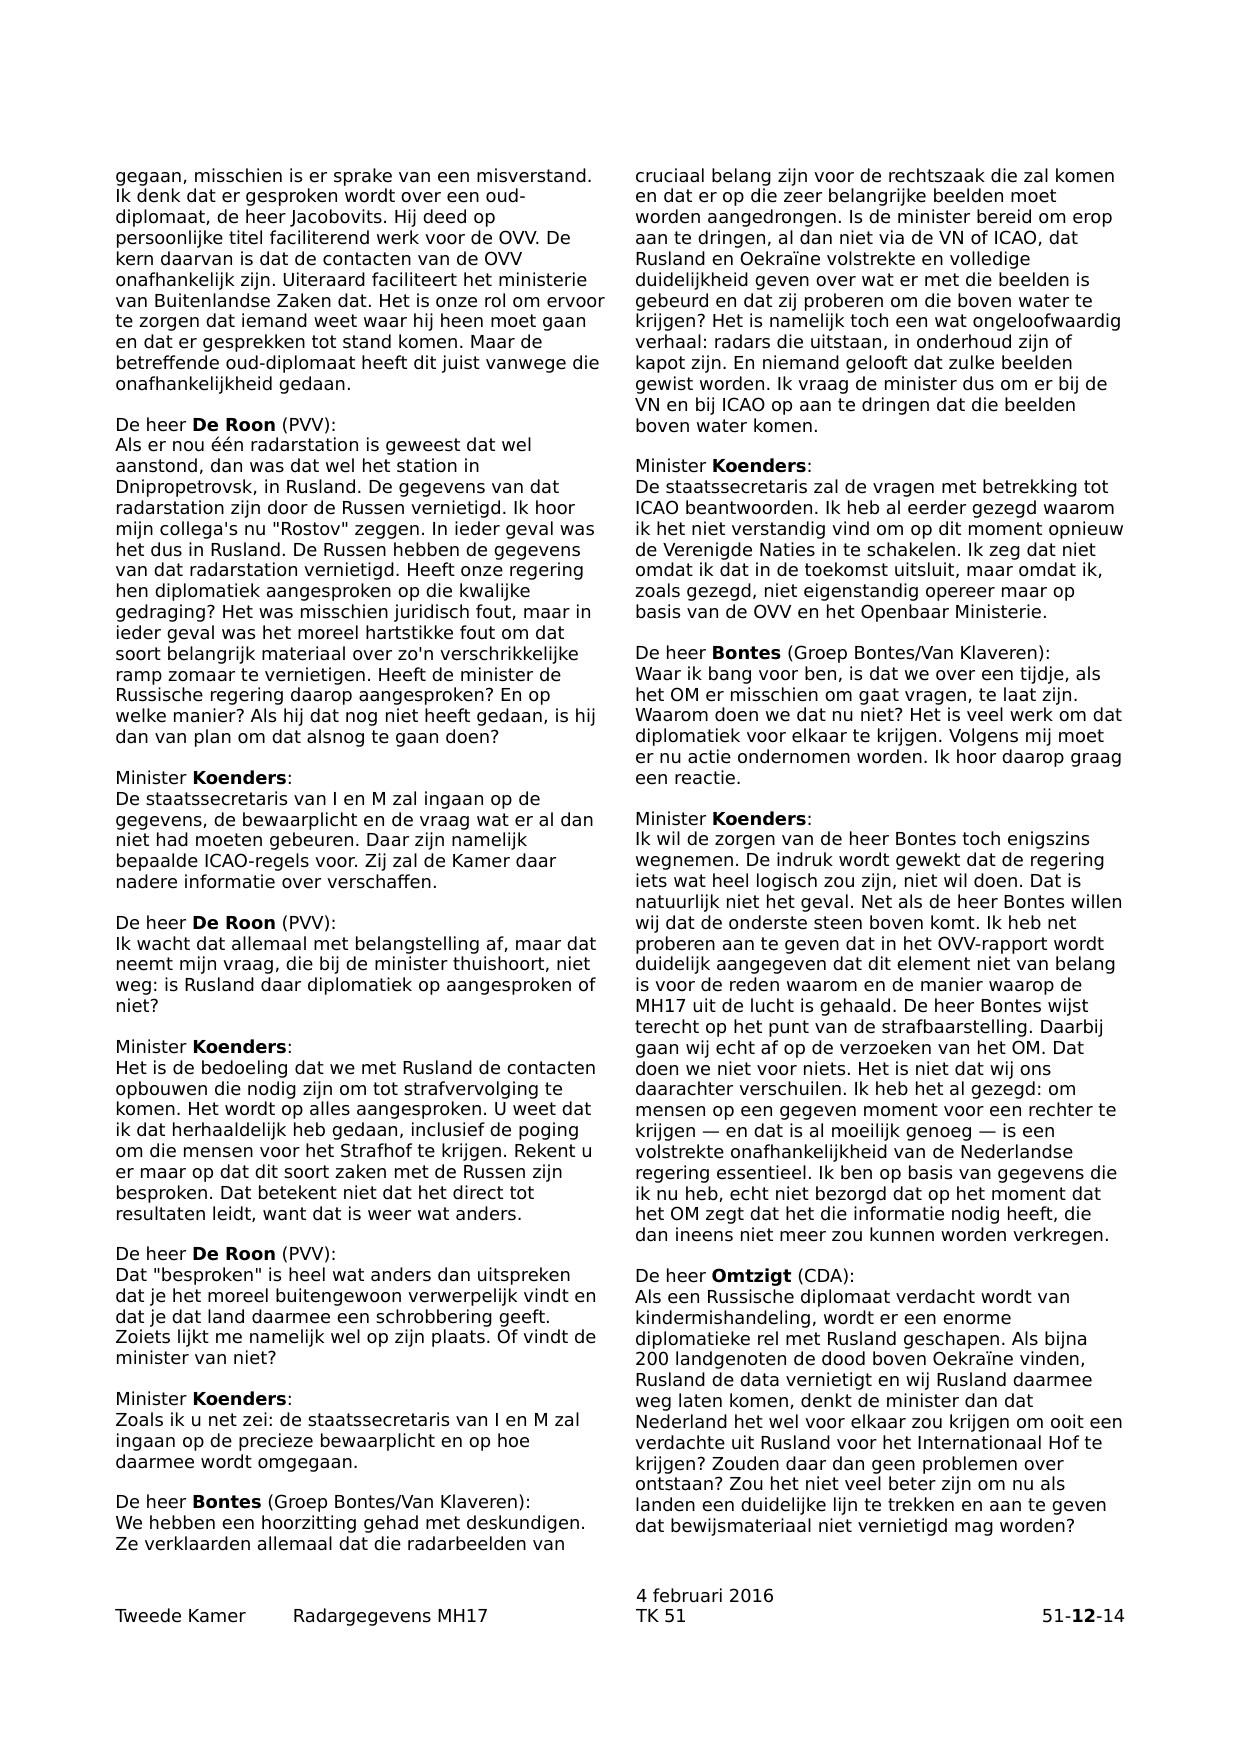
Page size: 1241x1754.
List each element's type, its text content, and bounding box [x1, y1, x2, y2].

text De heer Bontes (Groep Bontes/Van Klaveren): [115, 1492, 605, 1513]
text Het is de bedoeling dat we met Rusland de contacten opbouwen die nodig zijn om tot strafvervolging te komen. Het wordt op alles aangesproken. U weet dat ik dat herhaaldelijk heb gedaan, inclusief de poging om die mensen voor het Strafhof te krijgen. Rekent u er maar op dat dit soort zaken met de Russen zijn besproken. Dat betekent niet dat het direct tot resultaten leidt, want dat is weer wat anders. [115, 1057, 605, 1224]
text Minister Koenders: [635, 456, 1125, 477]
text Waar ik bang voor ben, is dat we over een tijdje, als het OM er misschien om gaat vragen, te laat zijn. Waarom doen we dat nu niet? Het is veel werk om dat diplomatiek voor elkaar te krijgen. Volgens mij moet er nu actie ondernomen worden. Ik hoor daarop graag een reactie. [635, 663, 1125, 788]
text Als een Russische diplomaat verdacht wordt van kindermishandeling, wordt er een enorme diplomatieke rel met Rusland geschapen. Als bijna 200 landgenoten de dood boven Oekraïne vinden, Rusland de data vernietigt en wij Rusland daarmee weg laten komen, denkt de minister dan dat Nederland het wel voor elkaar zou krijgen om ooit een verdachte uit Rusland voor het Internationaal Hof te krijgen? Zouden daar dan geen problemen over ontstaan? Zou het niet veel beter zijn om nu als landen een duidelijke lijn te trekken en aan te geven dat bewijsmateriaal niet vernietigd mag worden? [635, 1287, 1125, 1537]
text De heer Bontes (Groep Bontes/Van Klaveren): [635, 643, 1125, 663]
text De heer Omtzigt (CDA): [635, 1266, 1125, 1287]
text De heer De Roon (PVV): [115, 414, 605, 435]
text cruciaal belang zijn voor de rechtszaak die zal komen en dat er op die zeer belangrijke beelden moet worden aangedrongen. Is de minister bereid om erop aan te dringen, al dan niet via de VN of ICAO, dat Rusland en Oekraïne volstrekte en volledige duidelijkheid geven over wat er met die beelden is gebeurd en dat zij proberen om die boven water te krijgen? Het is namelijk toch een wat ongeloofwaardig verhaal: radars die uitstaan, in onderhoud zijn of kapot zijn. En niemand gelooft dat zulke beelden gewist worden. Ik vraag de minister dus om er bij de VN en bij ICAO op aan te dringen dat die beelden boven water komen. [635, 165, 1125, 436]
text De heer De Roon (PVV): [115, 1244, 605, 1265]
text Ik wacht dat allemaal met belangstelling af, maar dat neemt mijn vraag, die bij de minister thuishoort, niet weg: is Rusland daar diplomatiek op aangesproken of niet? [115, 933, 605, 1017]
text Minister Koenders: [115, 1389, 605, 1410]
text De staatssecretaris van I en M zal ingaan op de gegevens, de bewaarplicht en de vraag wat er al dan niet had moeten gebeuren. Daar zijn namelijk bepaalde ICAO-regels voor. Zij zal de Kamer daar nadere informatie over verschaffen. [115, 788, 605, 893]
text Minister Koenders: [635, 808, 1125, 829]
text Minister Koenders: [115, 1037, 605, 1057]
text Ik wil de zorgen van de heer Bontes toch enigszins wegnemen. De indruk wordt gewekt dat de regering iets wat heel logisch zou zijn, niet wil doen. Dat is natuurlijk niet het geval. Net als de heer Bontes willen wij dat de onderste steen boven komt. Ik heb net proberen aan te geven dat in het OVV-rapport wordt duidelijk aangegeven dat dit element niet van belang is voor de reden waarom en de manier waarop de MH17 uit de lucht is gehaald. De heer Bontes wijst terecht op het punt van de strafbaarstelling. Daarbij gaan wij echt af op de verzoeken van het OM. Dat doen we niet voor niets. Het is niet dat wij ons daarachter verschuilen. Ik heb het al gezegd: om mensen op een gegeven moment voor een rechter te krijgen — en dat is al moeilijk genoeg — is een volstrekte onafhankelijkheid van de Nederlandse regering essentieel. Ik ben op basis van gegevens die ik nu heb, echt niet bezorgd dat op het moment dat het OM zegt dat het die informatie nodig heeft, die dan ineens niet meer zou kunnen worden verkregen. [635, 829, 1125, 1246]
text gegaan, misschien is er sprake van een misverstand. Ik denk dat er gesproken wordt over een oud-diplomaat, de heer Jacobovits. Hij deed op persoonlijke titel faciliterend werk voor de OVV. De kern daarvan is dat de contacten van de OVV onafhankelijk zijn. Uiteraard faciliteert het ministerie van Buitenlandse Zaken dat. Het is onze rol om ervoor te zorgen dat iemand weet waar hij heen moet gaan en dat er gesprekken tot stand komen. Maar de betreffende oud-diplomaat heeft dit juist vanwege die onafhankelijkheid gedaan. [115, 165, 605, 394]
text Minister Koenders: [115, 768, 605, 788]
text We hebben een hoorzitting gehad met deskundigen. Ze verklaarden allemaal dat die radarbeelden van [115, 1513, 605, 1554]
text Zoals ik u net zei: de staatssecretaris van I en M zal ingaan op de precieze bewaarplicht en op hoe daarmee wordt omgegaan. [115, 1410, 605, 1472]
text Als er nou één radarstation is geweest dat wel aanstond, dan was dat wel het station in Dnipropetrovsk, in Rusland. De gegevens van dat radarstation zijn door de Russen vernietigd. Ik hoor mijn collega's nu "Rostov" zeggen. In ieder geval was het dus in Rusland. De Russen hebben de gegevens van dat radarstation vernietigd. Heeft onze regering hen diplomatiek aangesproken op die kwalijke gedraging? Het was misschien juridisch fout, maar in ieder geval was het moreel hartstikke fout om dat soort belangrijk materiaal over zo'n verschrikkelijke ramp zomaar te vernietigen. Heeft de minister de Russische regering daarop aangesproken? En op welke manier? Als hij dat nog niet heeft gedaan, is hij dan van plan om dat alsnog te gaan doen? [115, 435, 605, 748]
text Dat "besproken" is heel wat anders dan uitspreken dat je het moreel buitengewoon verwerpelijk vindt en dat je dat land daarmee een schrobbering geeft. Zoiets lijkt me namelijk wel op zijn plaats. Of vindt de minister van niet? [115, 1265, 605, 1369]
text De staatssecretaris zal de vragen met betrekking tot ICAO beantwoorden. Ik heb al eerder gezegd waarom ik het niet verstandig vind om op dit moment opnieuw de Verenigde Naties in te schakelen. Ik zeg dat niet omdat ik dat in de toekomst uitsluit, maar omdat ik, zoals gezegd, niet eigenstandig opereer maar op basis van de OVV en het Openbaar Ministerie. [635, 477, 1125, 623]
text De heer De Roon (PVV): [115, 913, 605, 933]
